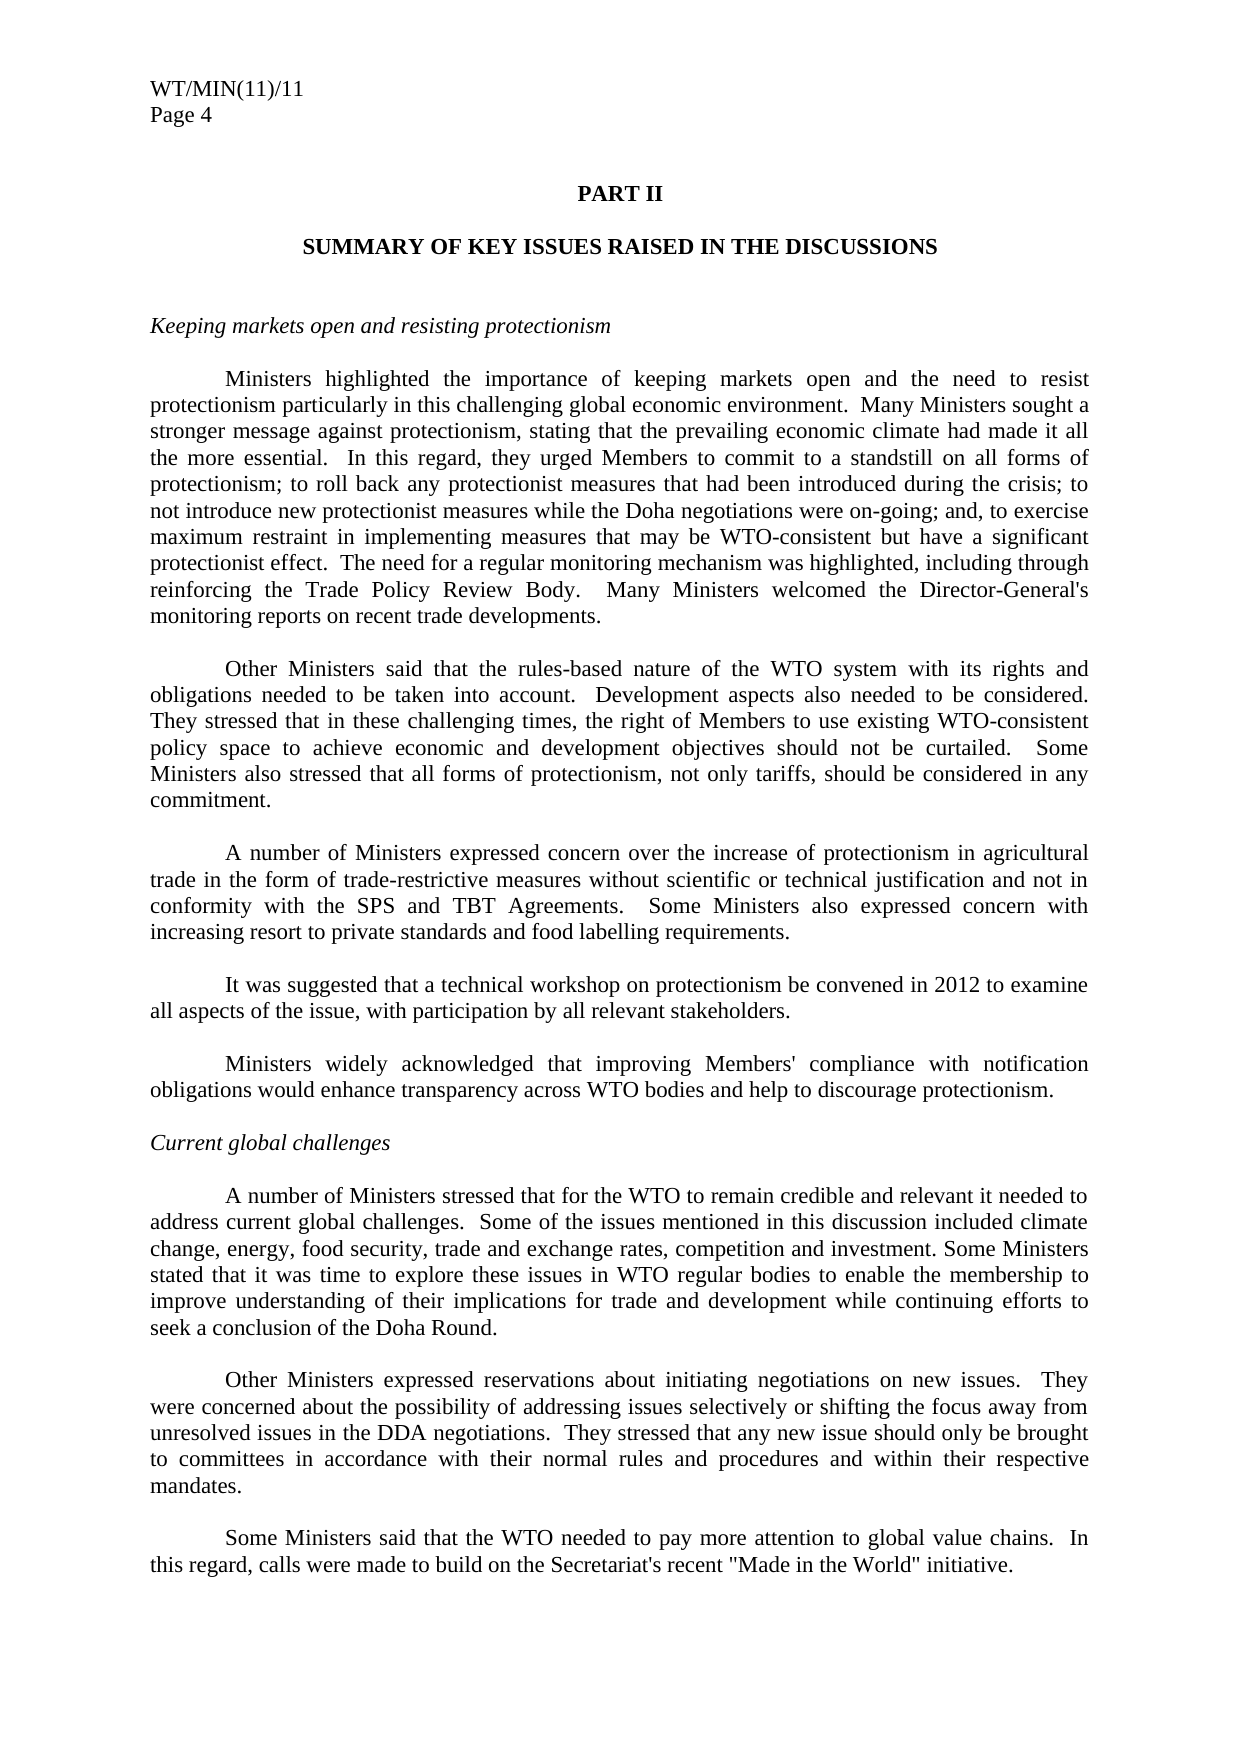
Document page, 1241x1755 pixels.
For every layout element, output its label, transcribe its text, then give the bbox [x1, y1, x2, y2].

text PART II [150, 180, 1090, 207]
text Ministers highlighted the importance of keeping markets open and the need to resist protectionism particularly in this challenging global economic environment. Many Ministers sought a stronger message against protectionism, stating that the prevailing economic climate had made it all the more essential. In this regard, they urged Members to commit to a standstill on all forms of protectionism; to roll back any protectionist measures that had been introduced during the crisis; to not introduce new protectionist measures while the Doha negotiations were on-going; and, to exercise maximum restraint in implementing measures that may be WTO-consistent but have a significant protectionist effect. The need for a regular monitoring mechanism was highlighted, including through reinforcing the Trade Policy Review Body. Many Ministers welcomed the Director-General's monitoring reports on recent trade developments. [150, 365, 1090, 628]
text Other Ministers expressed reservations about initiating negotiations on new issues. They were concerned about the possibility of addressing issues selectively or shifting the focus away from unresolved issues in the DDA negotiations. They stressed that any new issue should only be brought to committees in accordance with their normal rules and procedures and within their respective mandates. [150, 1366, 1090, 1498]
text A number of Ministers expressed concern over the increase of protectionism in agricultural trade in the form of trade-restrictive measures without scientific or technical justification and not in conformity with the SPS and TBT Agreements. Some Ministers also expressed concern with increasing resort to private standards and food labelling requirements. [150, 839, 1090, 945]
text Current global challenges [150, 1129, 1090, 1156]
text Keeping markets open and resisting protectionism [150, 312, 1090, 338]
text Ministers widely acknowledged that improving Members' compliance with notification obligations would enhance transparency across WTO bodies and help to discourage protectionism. [150, 1050, 1090, 1103]
text It was suggested that a technical workshop on protectionism be convened in 2012 to examine all aspects of the issue, with participation by all relevant stakeholders. [150, 971, 1090, 1024]
text A number of Ministers stressed that for the WTO to remain credible and relevant it needed to address current global challenges. Some of the issues mentioned in this discussion included climate change, energy, food security, trade and exchange rates, competition and investment. Some Ministers stated that it was time to explore these issues in WTO regular bodies to enable the membership to improve understanding of their implications for trade and development while continuing efforts to seek a conclusion of the Doha Round. [150, 1182, 1090, 1340]
text SUMMARY OF KEY ISSUES RAISED IN THE DISCUSSIONS [150, 233, 1090, 259]
text Other Ministers said that the rules-based nature of the WTO system with its rights and obligations needed to be taken into account. Development aspects also needed to be considered. They stressed that in these challenging times, the right of Members to use existing WTO-consistent policy space to achieve economic and development objectives should not be curtailed. Some Ministers also stressed that all forms of protectionism, not only tariffs, should be considered in any commitment. [150, 655, 1090, 813]
text Some Ministers said that the WTO needed to pay more attention to global value chains. In this regard, calls were made to build on the Secretariat's recent "Made in the World" initiative. [150, 1524, 1090, 1577]
